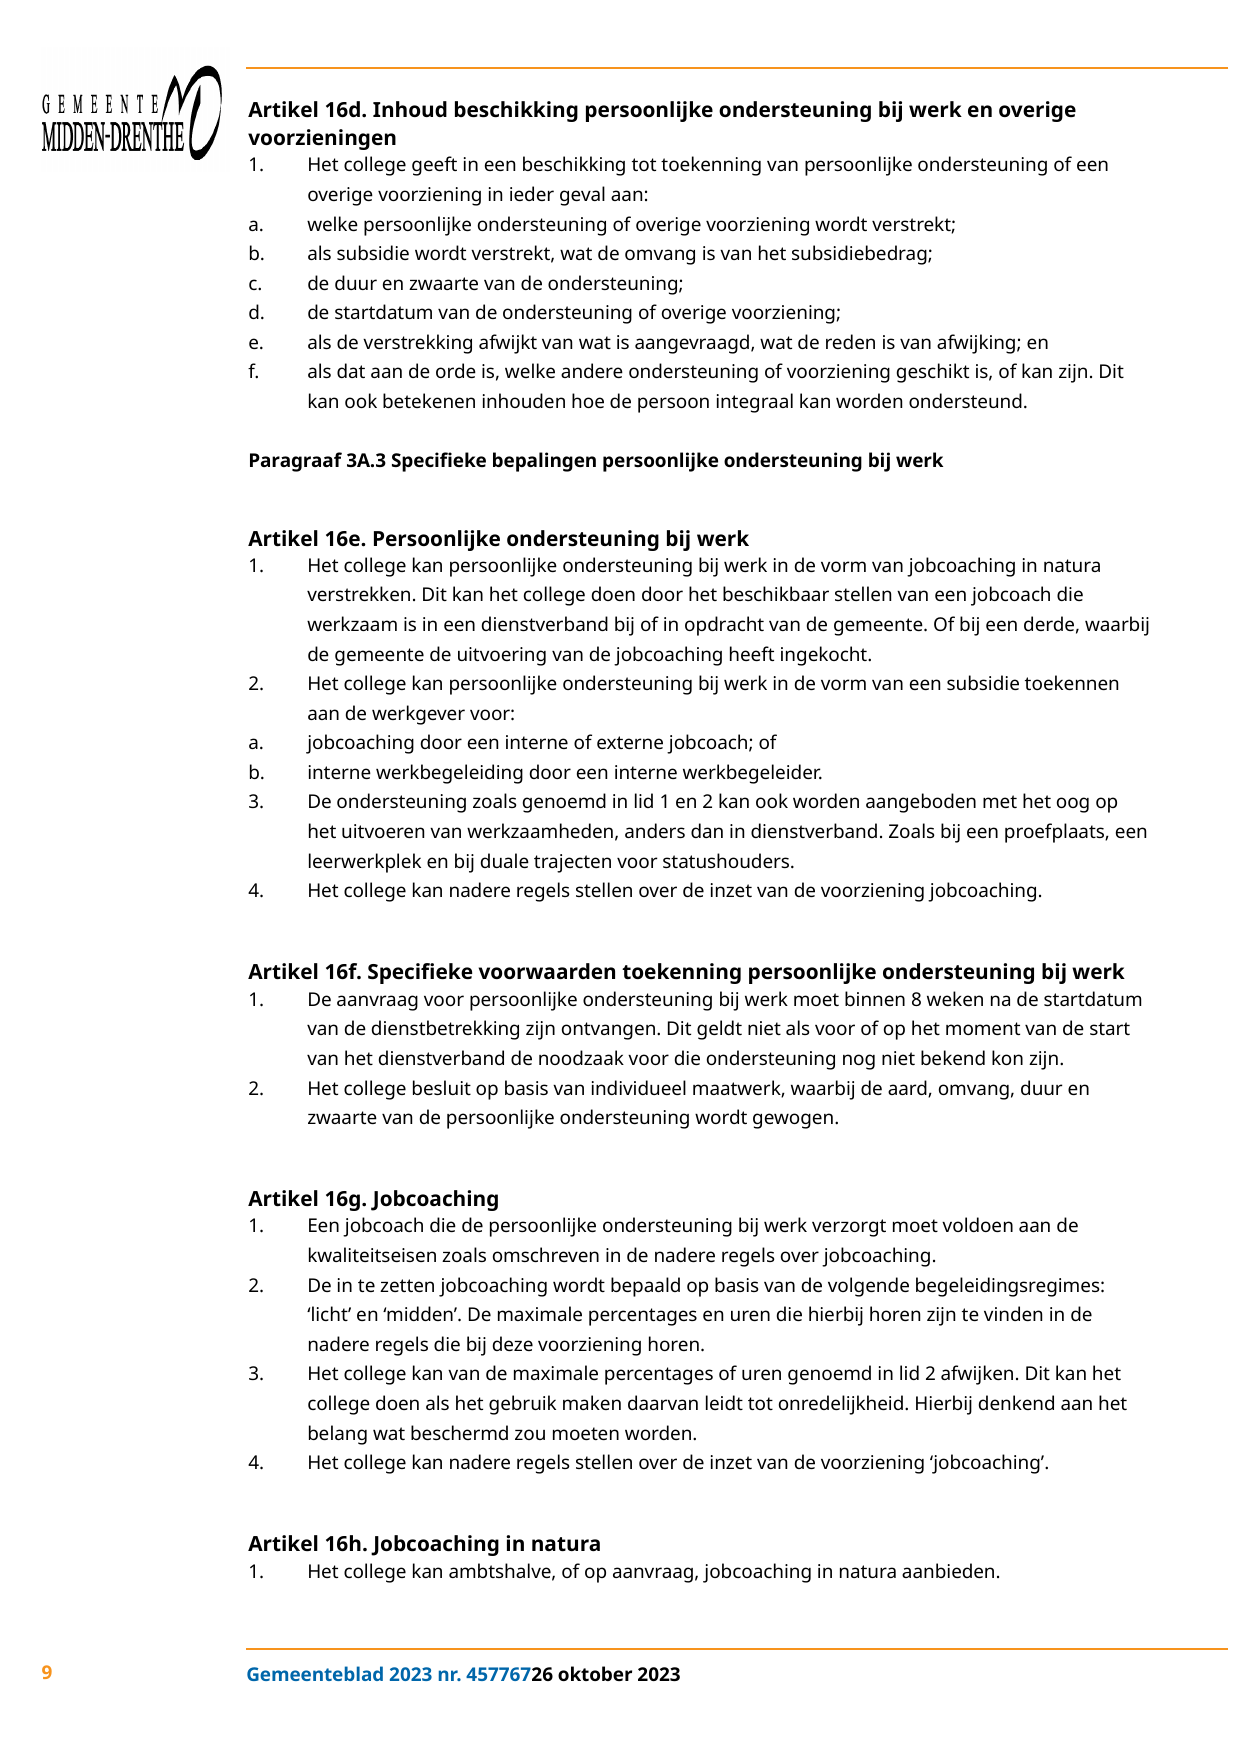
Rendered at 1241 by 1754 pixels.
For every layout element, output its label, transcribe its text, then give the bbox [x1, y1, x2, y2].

picture [41, 47, 231, 172]
list De in te zetten jobcoaching wordt bepaald op basis van de volgende begeleidingsregimes: ‘licht’ en ‘midden’. De maximale percentages en uren die hierbij horen zijn te vinden in de nadere regels die bij deze voorziening horen. [248, 1272, 1152, 1357]
list De ondersteuning zoals genoemd in lid 1 en 2 kan ook worden aangeboden met het oog op het uitvoeren van werkzaamheden, anders dan in dienstverband. Zoals bij een proefplaats, een leerwerkplek en bij duale trajecten voor statushouders. [248, 789, 1152, 874]
text Artikel 16f. Specifieke voorwaarden toekenning persoonlijke ondersteuning bij werk [248, 957, 1152, 986]
list De aanvraag voor persoonlijke ondersteuning bij werk moet binnen 8 weken na de startdatum van de dienstbetrekking zijn ontvangen. Dit geldt niet als voor of op het moment van de start van het dienstverband de noodzaak voor die ondersteuning nog niet bekend kon zijn. [248, 986, 1152, 1071]
text Artikel 16d. Inhoud beschikking persoonlijke ondersteuning bij werk en overige voorzieningen [248, 95, 1152, 152]
text Artikel 16g. Jobcoaching [248, 1184, 1152, 1213]
list Het college kan persoonlijke ondersteuning bij werk in de vorm van jobcoaching in natura verstrekken. Dit kan het college doen door het beschikbaar stellen van een jobcoach die werkzaam is in een dienstverband bij of in opdracht van de gemeente. Of bij een derde, waarbij de gemeente de uitvoering van de jobcoaching heeft ingekocht. [248, 552, 1152, 667]
list Het college besluit op basis van individueel maatwerk, waarbij de aard, omvang, duur en zwaarte van de persoonlijke ondersteuning wordt gewogen. [248, 1075, 1152, 1130]
list Het college kan van de maximale percentages of uren genoemd in lid 2 afwijken. Dit kan het college doen als het gebruik maken daarvan leidt tot onredelijkheid. Hierbij denkend aan het belang wat beschermd zou moeten worden. [248, 1361, 1152, 1446]
list als de verstrekking afwijkt van wat is aangevraagd, wat de reden is van afwijking; en [248, 329, 1152, 355]
list als subsidie wordt verstrekt, wat de omvang is van het subsidiebedrag; [248, 240, 1152, 266]
list Het college geeft in een beschikking tot toekenning van persoonlijke ondersteuning of een overige voorziening in ieder geval aan: [248, 152, 1152, 207]
text Paragraaf 3A.3 Specifieke bepalingen persoonlijke ondersteuning bij werk [248, 447, 1152, 473]
text Artikel 16e. Persoonlijke ondersteuning bij werk [248, 524, 1152, 552]
list jobcoaching door een interne of externe jobcoach; of [248, 729, 1152, 755]
list Het college kan persoonlijke ondersteuning bij werk in de vorm van een subsidie toekennen aan de werkgever voor: [248, 670, 1152, 726]
list Het college kan nadere regels stellen over de inzet van de voorziening jobcoaching. [248, 877, 1152, 903]
list Het college kan nadere regels stellen over de inzet van de voorziening ‘jobcoaching’. [248, 1449, 1152, 1475]
list Een jobcoach die de persoonlijke ondersteuning bij werk verzorgt moet voldoen aan de kwaliteitseisen zoals omschreven in de nadere regels over jobcoaching. [248, 1213, 1152, 1268]
list de startdatum van de ondersteuning of overige voorziening; [248, 299, 1152, 325]
list interne werkbegeleiding door een interne werkbegeleider. [248, 759, 1152, 785]
list als dat aan de orde is, welke andere ondersteuning of voorziening geschikt is, of kan zijn. Dit kan ook betekenen inhouden hoe de persoon integraal kan worden ondersteund. [248, 359, 1152, 414]
list de duur en zwaarte van de ondersteuning; [248, 270, 1152, 296]
list welke persoonlijke ondersteuning of overige voorziening wordt verstrekt; [248, 211, 1152, 237]
list Het college kan ambtshalve, of op aanvraag, jobcoaching in natura aanbieden. [248, 1558, 1152, 1583]
text Artikel 16h. Jobcoaching in natura [248, 1529, 1152, 1558]
